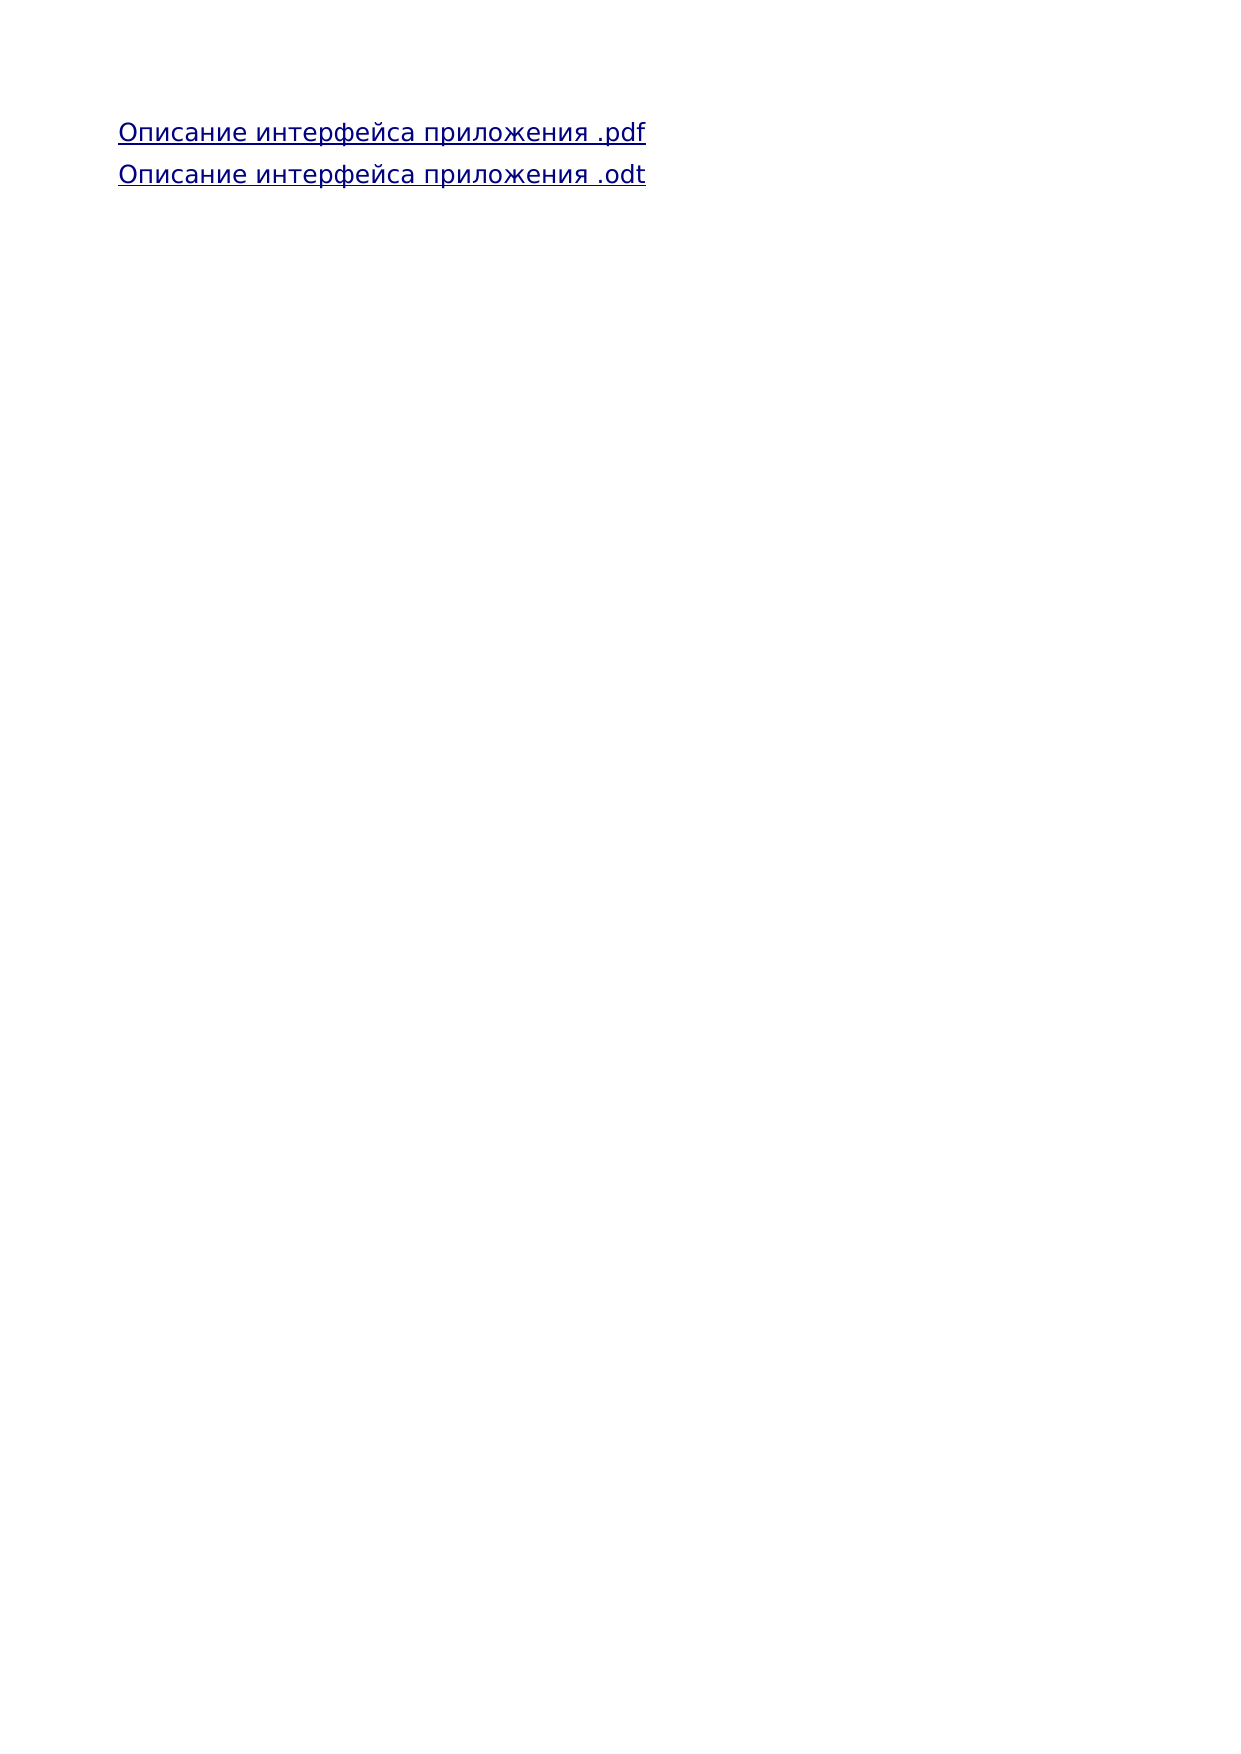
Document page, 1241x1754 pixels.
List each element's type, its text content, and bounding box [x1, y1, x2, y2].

text Описание интерфейса приложения .odt [118, 160, 1122, 189]
text Описание интерфейса приложения .pdf [118, 118, 1122, 147]
